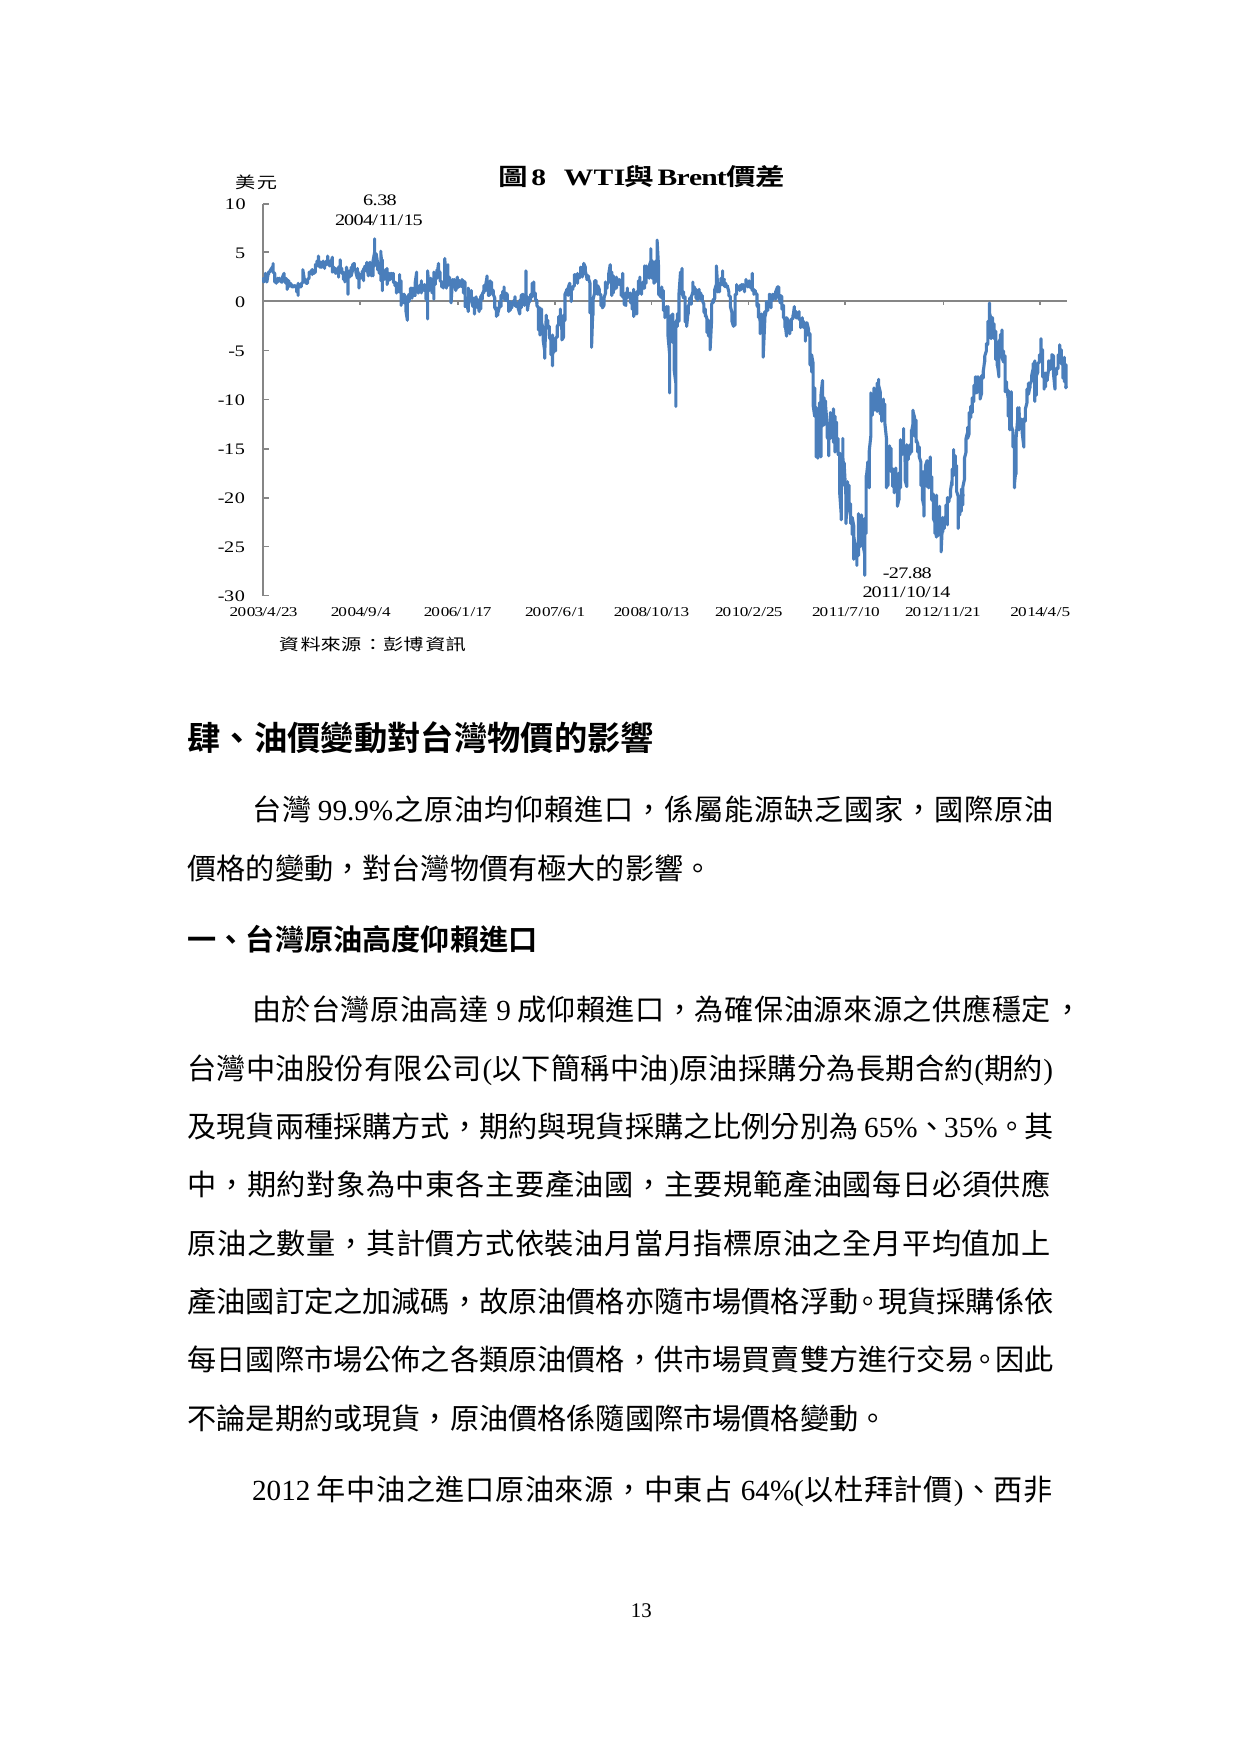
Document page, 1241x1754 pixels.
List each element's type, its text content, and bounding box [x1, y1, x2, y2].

text 一、台灣原油高度仰賴進口 [187, 903, 1053, 962]
text 由於台灣原油高達9成仰賴進口，為確保油源來源之供應穩定，台灣中油股份有限公司(以下簡稱中油)原油採購分為長期合約(期約)及現貨兩種採購方式，期約與現貨採購之比例分別為65%、35%。其中，期約對象為中東各主要產油國，主要規範產油國每日必須供應原油之數量，其計價方式依裝油月當月指標原油之全月平均值加上產油國訂定之加減碼，故原油價格亦隨市場價格浮動。現貨採購係依每日國際市場公佈之各類原油價格，供市場買賣雙方進行交易。因此，不論是期約或現貨，原油價格係隨國際市場價格變動。 [187, 974, 1053, 1441]
subtitle 肆、油價變動對台灣物價的影響 [187, 703, 1053, 762]
text 台灣99.9%之原油均仰賴進口，係屬能源缺乏國家，國際原油價格的變動，對台灣物價有極大的影響。 [187, 774, 1053, 891]
text 2012年中油之進口原油來源，中東占64%(以杜拜計價)、西非 [187, 1453, 1053, 1512]
